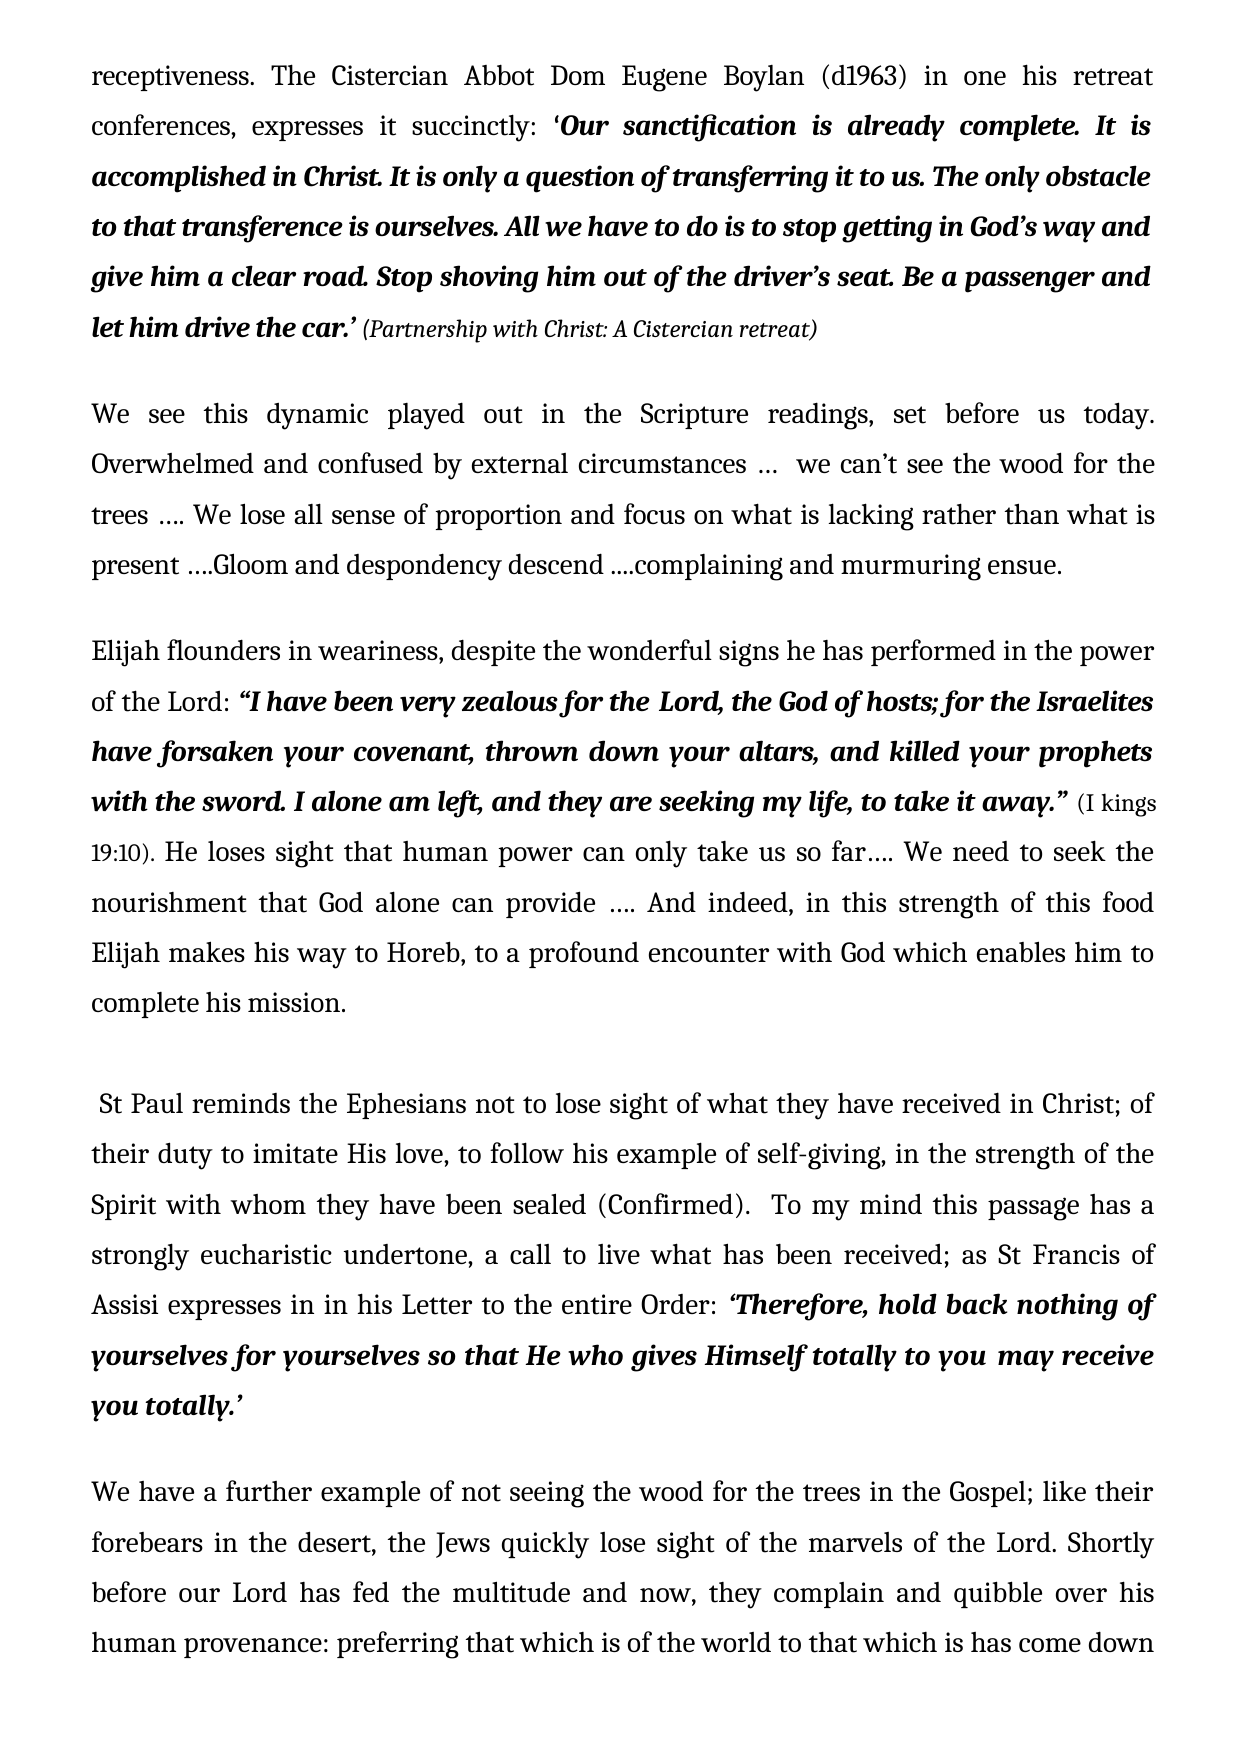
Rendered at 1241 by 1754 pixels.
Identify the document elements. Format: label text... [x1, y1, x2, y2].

text St Paul reminds the Ephesians not to lose sight of what they have received in Christ; of their duty to imitate His love, to follow his example of self-giving, in the strength of the Spirit with whom they have been sealed (Confirmed). To my mind this passage has a strongly eucharistic undertone, a call to live what has been received; as St Francis of Assisi expresses in in his Letter to the entire Order: ‘Therefore, hold back nothing of yourselves for yourselves so that He who gives Himself totally to you may receive you totally.’ [91, 1087, 1156, 1423]
text We see this dynamic played out in the Scripture readings, set before us today. Overwhelmed and confused by external circumstances … we can’t see the wood for the trees …. We lose all sense of proportion and focus on what is lacking rather than what is present ….Gloom and despondency descend ....complaining and murmuring ensue. [91, 397, 1156, 582]
text We have a further example of not seeing the wood for the trees in the Gospel; like their forebears in the desert, the Jews quickly lose sight of the marvels of the Lord. Shortly before our Lord has fed the multitude and now, they complain and quibble over his human provenance: preferring that which is of the world to that which is has come down [91, 1476, 1156, 1660]
text receptiveness. The Cistercian Abbot Dom Eugene Boylan (d1963) in one his retreat conferences, expresses it succinctly: ‘Our sanctification is already complete. It is accomplished in Christ. It is only a question of transferring it to us. The only obstacle to that transference is ourselves. All we have to do is to stop getting in God’s way and give him a clear road. Stop shoving him out of the driver’s seat. Be a passenger and let him drive the car.’ (Partnership with Christ: A Cistercian retreat) [91, 59, 1154, 344]
text Elijah flounders in weariness, despite the wonderful signs he has performed in the power of the Lord: “I have been very zealous for the Lord, the God of hosts; for the Israelites have forsaken your covenant, thrown down your altars, and killed your prophets with the sword. I alone am left, and they are seeking my life, to take it away.” (I kings 19:10). He loses sight that human power can only take us so far…. We need to seek the nourishment that God alone can provide …. And indeed, in this strength of this food Elijah makes his way to Horeb, to a profound encounter with God which enables him to complete his mission. [91, 634, 1156, 1020]
